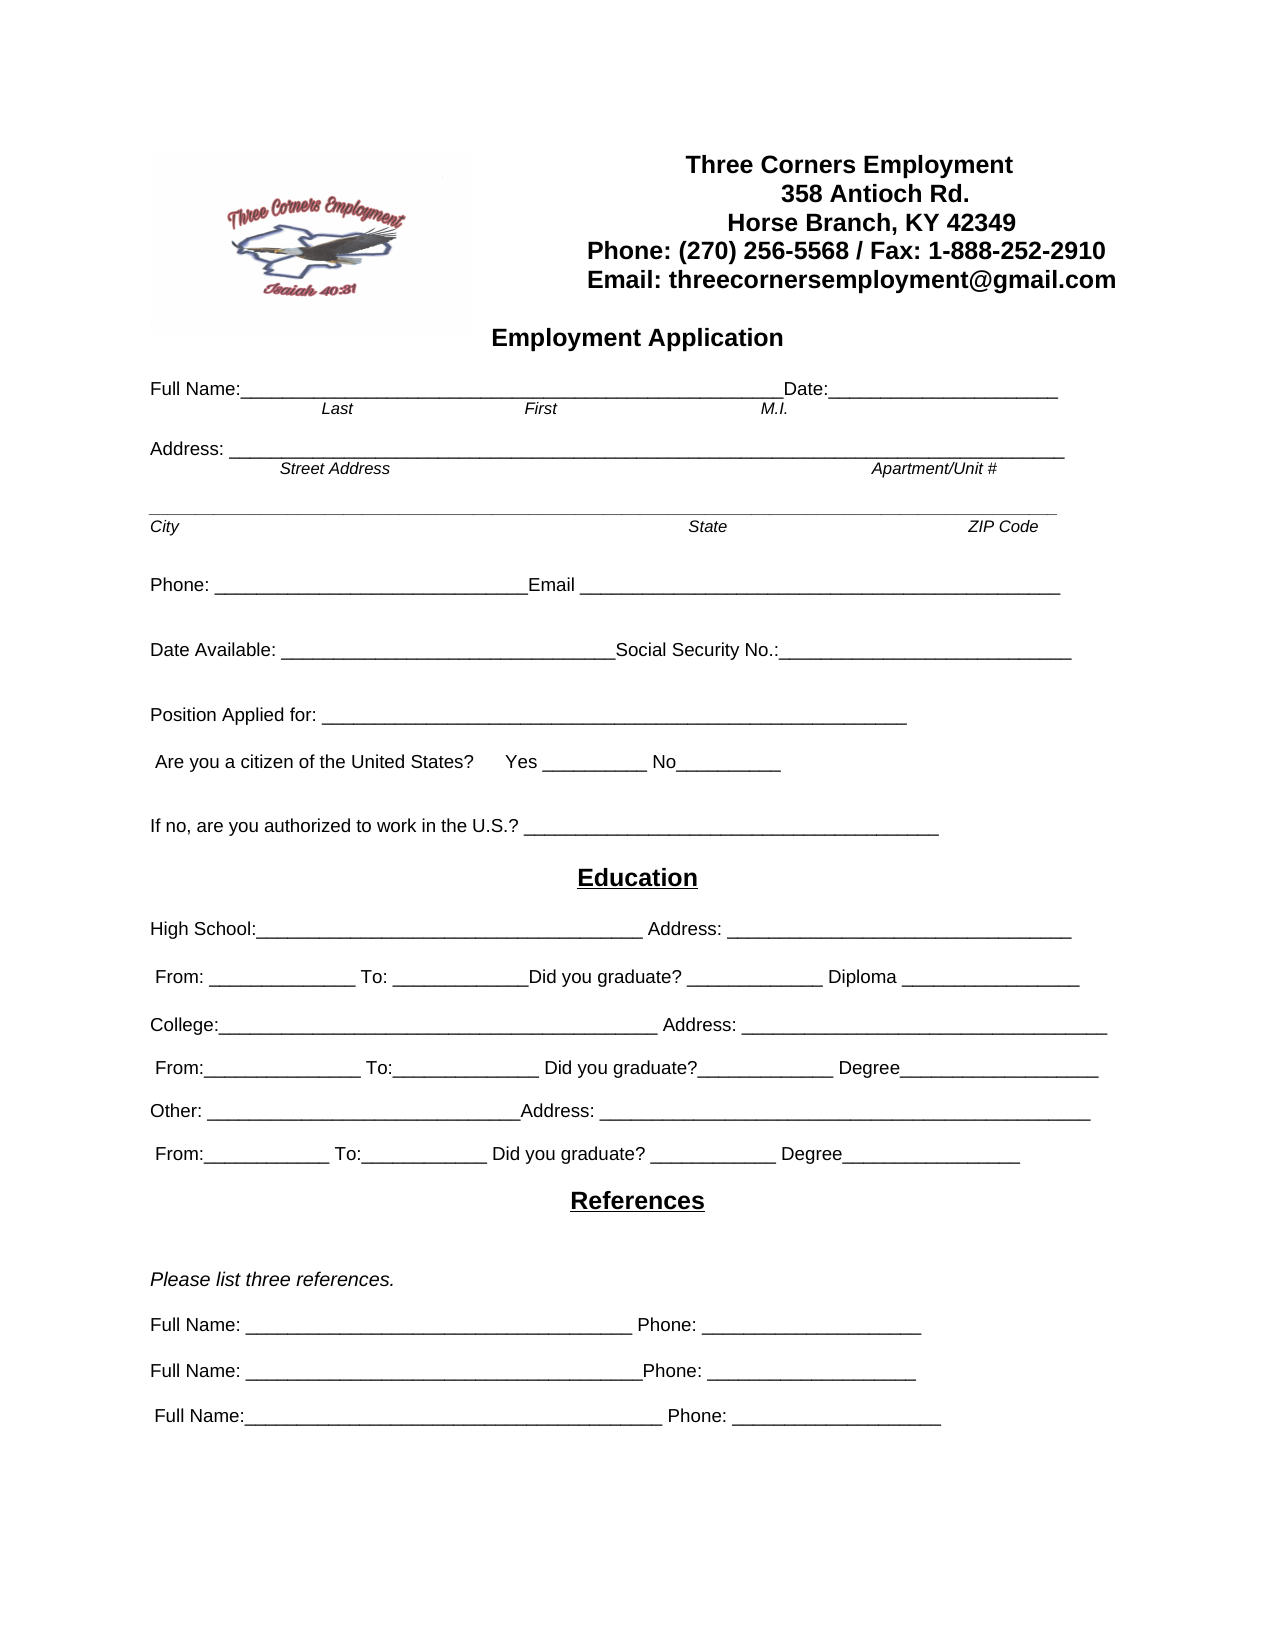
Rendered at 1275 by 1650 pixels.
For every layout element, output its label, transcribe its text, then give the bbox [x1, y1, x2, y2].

text If no, are you authorized to work in the U.S.? ________________________________________ [150, 799, 1125, 836]
text City State ZIP Code [150, 517, 1125, 536]
text Full Name: _____________________________________ Phone: _____________________ [150, 1314, 1125, 1336]
text Education [150, 891, 1125, 918]
text Date Available: ________________________________Social Security No.:____________________________ [150, 639, 1125, 660]
text Employment Application [150, 322, 1125, 351]
text From: ______________ To: _____________Did you graduate? _____________ Diploma _________________ [150, 966, 1125, 987]
text Phone: ______________________________Email ______________________________________________ [150, 574, 1125, 596]
text Please list three references. [150, 1268, 700, 1290]
text Position Applied for: ________________________________________________________ [150, 703, 1125, 725]
text References [150, 1186, 1125, 1215]
text Full Name:____________________________________________________Date:______________________ [150, 378, 1125, 399]
text Applicant Information [150, 351, 1125, 378]
text Education [150, 863, 1125, 891]
text __________________________________________________________________________________________________ [150, 497, 1125, 517]
text Address: ________________________________________________________________________________ [150, 437, 1125, 459]
text From:____________ To:____________ Did you graduate? ____________ Degree_________________ [150, 1143, 1125, 1164]
text Last First M.I. [150, 399, 1125, 418]
text 358 Antioch Rd. Horse Branch, KY 42349 [470, 179, 1125, 236]
text Reference [576, 1215, 700, 1241]
picture [150, 150, 470, 335]
text Phone: (270) 256-5568 / Fax: 1-888-252-2910 [470, 236, 1125, 265]
text Full Name: ______________________________________Phone: ____________________ [150, 1360, 1125, 1381]
text High School:_____________________________________ Address: _________________________________ [150, 918, 1125, 939]
text Street Address Apartment/Unit # [150, 459, 1125, 478]
text From:_______________ To:______________ Did you graduate?_____________ Degree___________________ [150, 1057, 1125, 1078]
text Are you a citizen of the United States? Yes __________ No__________ [150, 751, 1125, 773]
text Other: ______________________________Address: _______________________________________________ [150, 1100, 1125, 1121]
text Three Corners Employment [470, 150, 1125, 179]
text College:__________________________________________ Address: ___________________________________ [150, 1014, 1125, 1035]
text Full Name:________________________________________ Phone: ____________________ [112, 1405, 1125, 1427]
text Email: threecornersemployment@gmail.com [470, 265, 1125, 294]
